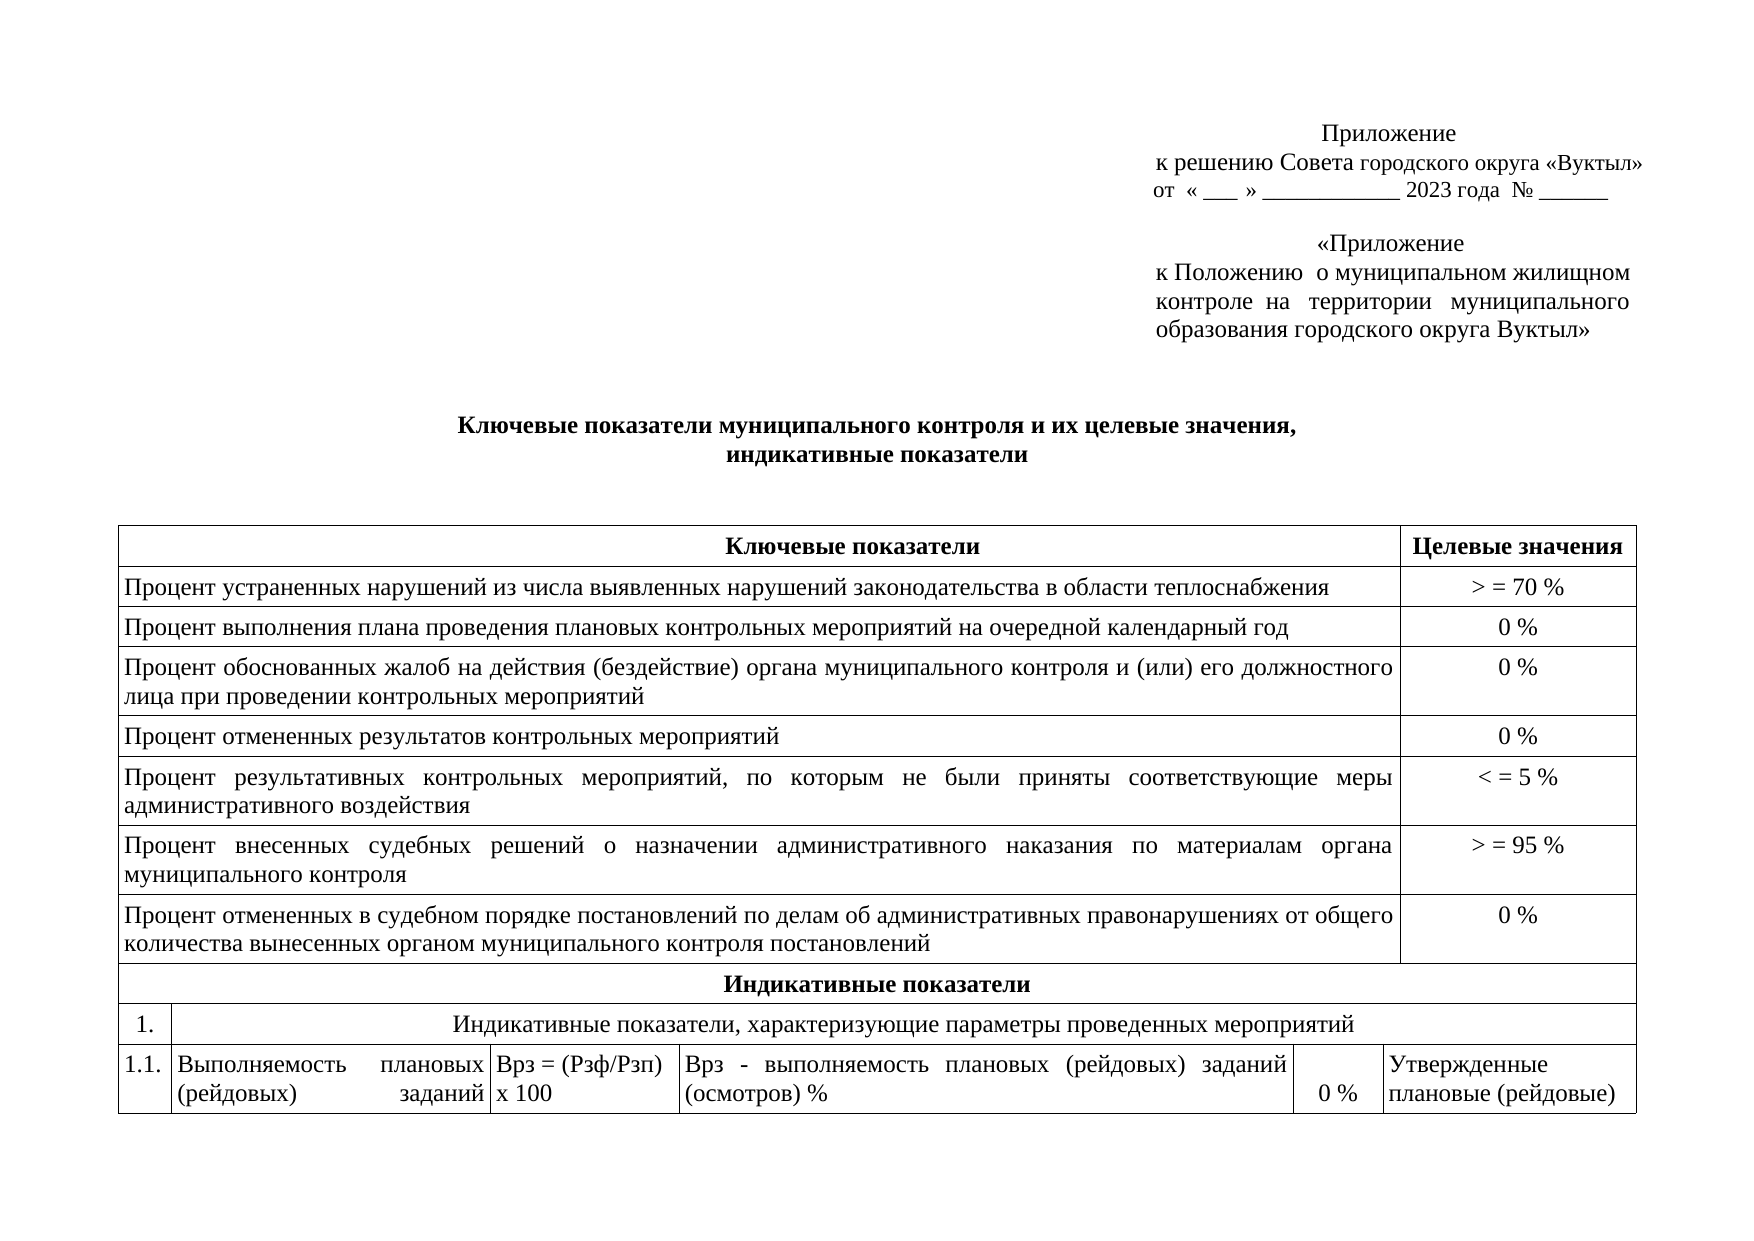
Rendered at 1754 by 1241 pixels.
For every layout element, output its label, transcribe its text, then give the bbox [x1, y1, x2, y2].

table_cell Процент результативных контрольных мероприятий, по которым не были приняты соответствующие меры административного воздействия [119, 757, 1400, 825]
text «Приложение [118, 228, 1648, 257]
table_header Целевые значения [1401, 526, 1636, 566]
table_cell 0 % [1401, 895, 1636, 963]
table_cell < = 5 % [1401, 757, 1636, 825]
table_cell Утвержденные плановые (рейдовые) [1384, 1045, 1636, 1113]
text контроле на территории муниципального [118, 286, 1648, 314]
text от « ___ » ____________ 2023 года № ______ [118, 176, 1648, 202]
text к Положению о муниципальном жилищном [118, 257, 1648, 286]
table_cell > = 95 % [1401, 826, 1636, 894]
table_cell 0 % [1401, 716, 1636, 756]
table_cell Процент выполнения плана проведения плановых контрольных мероприятий на очередной календарный год [119, 607, 1400, 646]
table_cell Выполняемость плановых (рейдовых) заданий [172, 1045, 490, 1113]
table_cell Процент внесенных судебных решений о назначении административного наказания по материалам органа муниципального контроля [119, 826, 1400, 894]
table_cell Врз - выполняемость плановых (рейдовых) заданий (осмотров) % [680, 1045, 1293, 1113]
table_cell 1. [119, 1004, 171, 1043]
text Ключевые показатели муниципального контроля и их целевые значения, [118, 410, 1636, 439]
table_cell Индикативные показатели, характеризующие параметры проведенных мероприятий [172, 1004, 1636, 1043]
text к решению Совета городского округа «Вуктыл» [118, 147, 1648, 176]
table_cell 1.1. [119, 1045, 171, 1113]
table_cell > = 70 % [1401, 567, 1636, 606]
table_cell 0 % [1294, 1045, 1383, 1113]
table_cell Процент обоснованных жалоб на действия (бездействие) органа муниципального контроля и (или) его должностного лица при проведении контрольных мероприятий [119, 647, 1400, 715]
table_cell Индикативные показатели [119, 964, 1636, 1003]
table_cell Процент устраненных нарушений из числа выявленных нарушений законодательства в области теплоснабжения [119, 567, 1400, 606]
table_cell Процент отмененных результатов контрольных мероприятий [119, 716, 1400, 756]
text образования городского округа Вуктыл» [118, 314, 1648, 343]
table_cell Процент отмененных в судебном порядке постановлений по делам об административных правонарушениях от общего количества вынесенных органом муниципального контроля постановлений [119, 895, 1400, 963]
text Приложение [118, 118, 1636, 147]
text индикативные показатели [118, 439, 1636, 468]
table_header Ключевые показатели [119, 526, 1400, 566]
table_cell 0 % [1401, 647, 1636, 715]
table_cell Врз = (Рзф/Рзп) х 100 [491, 1045, 679, 1113]
table_cell 0 % [1401, 607, 1636, 646]
